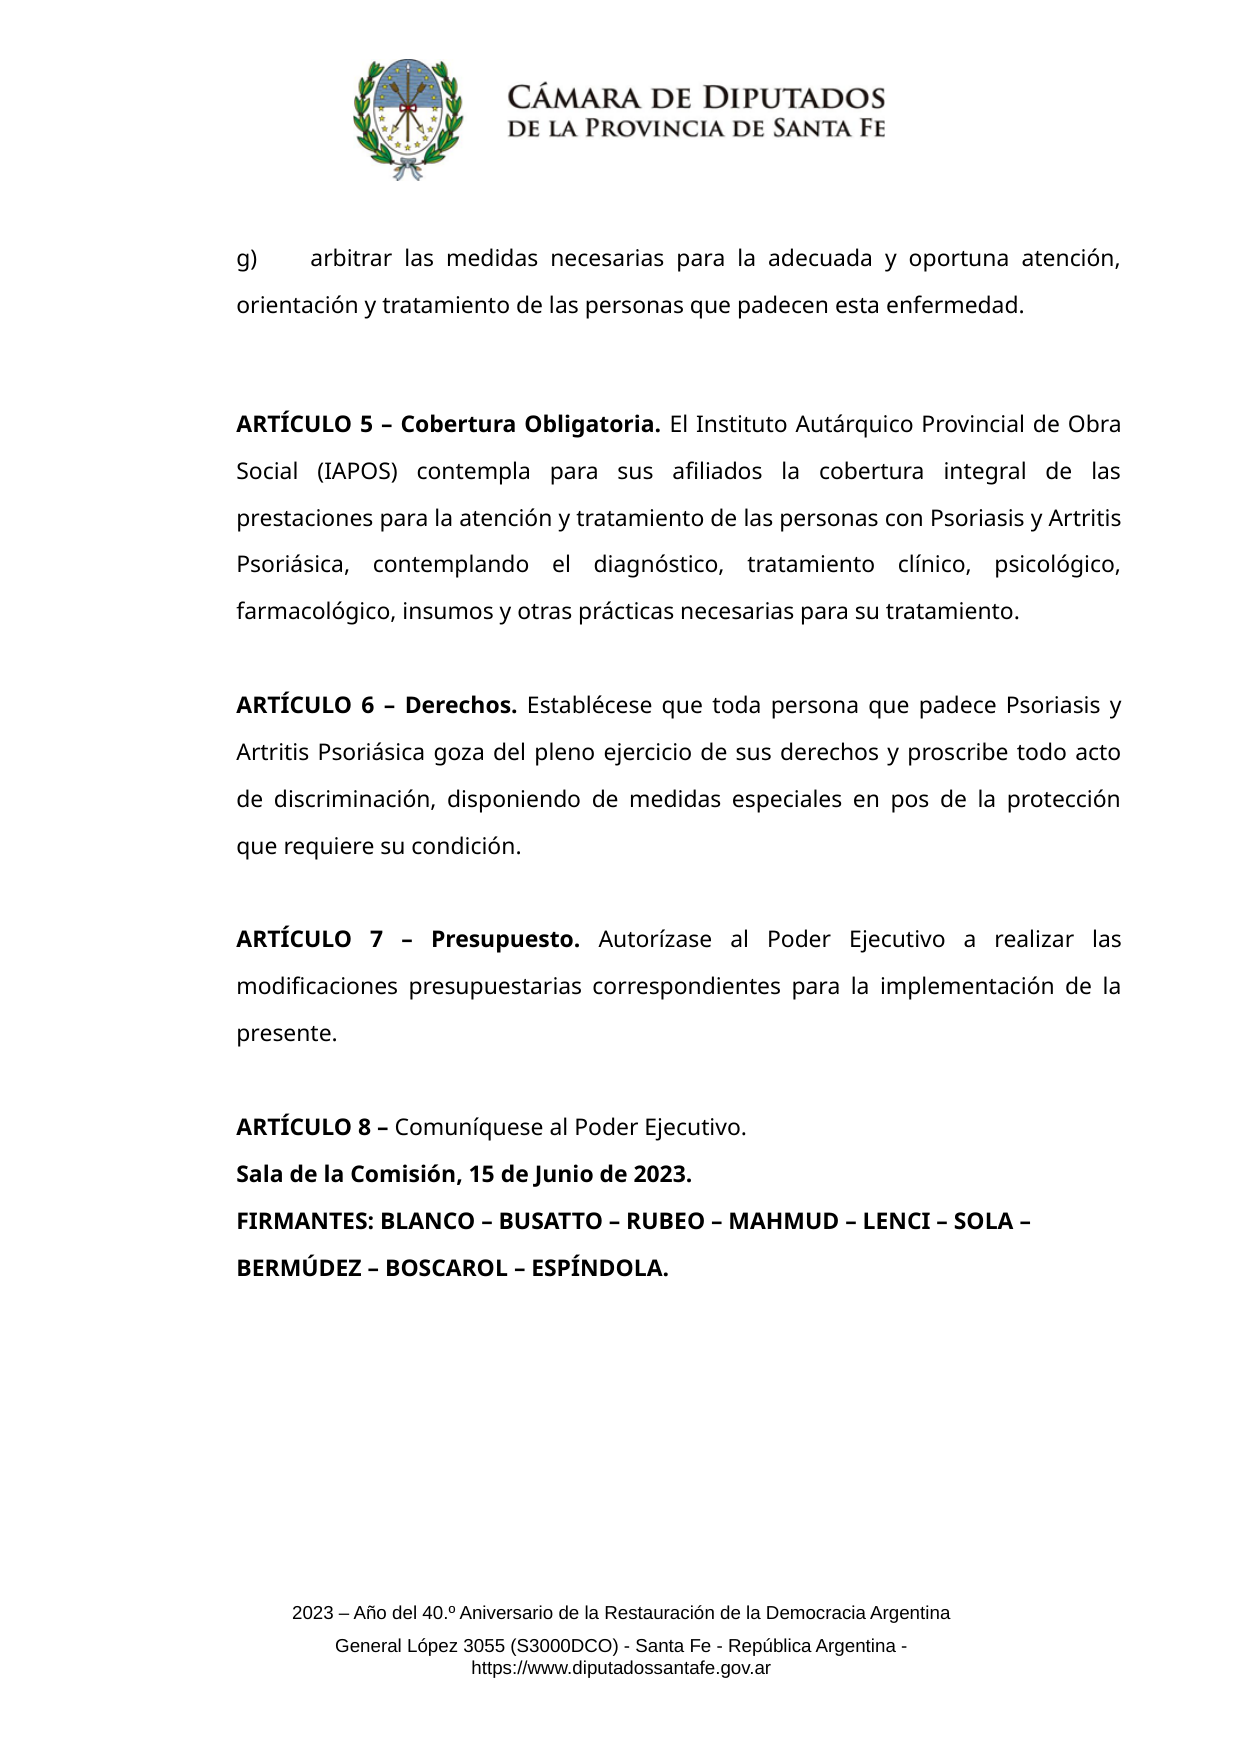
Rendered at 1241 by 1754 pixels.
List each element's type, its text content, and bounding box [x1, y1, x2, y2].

list arbitrar las medidas necesarias para la adecuada y oportuna atención, orientación y tratamiento de las personas que padecen esta enfermedad. [236, 242, 1122, 320]
text Sala de la Comisión, 15 de Junio de 2023. [236, 1158, 1122, 1189]
text FIRMANTES: BLANCO – BUSATTO – RUBEO – MAHMUD – LENCI – SOLA – BERMÚDEZ – BOSCAROL – ESPÍNDOLA. [236, 1205, 1122, 1283]
text ARTÍCULO 7 – Presupuesto. Autorízase al Poder Ejecutivo a realizar las modificaciones presupuestarias correspondientes para la implementación de la presente. [236, 923, 1122, 1048]
text ARTÍCULO 8 – Comuníquese al Poder Ejecutivo. [236, 1111, 1122, 1142]
text ARTÍCULO 5 – Cobertura Obligatoria. El Instituto Autárquico Provincial de Obra Social (IAPOS) contempla para sus afiliados la cobertura integral de las prestaciones para la atención y tratamiento de las personas con Psoriasis y Artritis Psoriásica, contemplando el diagnóstico, tratamiento clínico, psicológico, farmacológico, insumos y otras prácticas necesarias para su tratamiento. [236, 408, 1122, 627]
text ARTÍCULO 6 – Derechos. Establécese que toda persona que padece Psoriasis y Artritis Psoriásica goza del pleno ejercicio de sus derechos y proscribe todo acto de discriminación, disponiendo de medidas especiales en pos de la protección que requiere su condición. [236, 689, 1122, 861]
